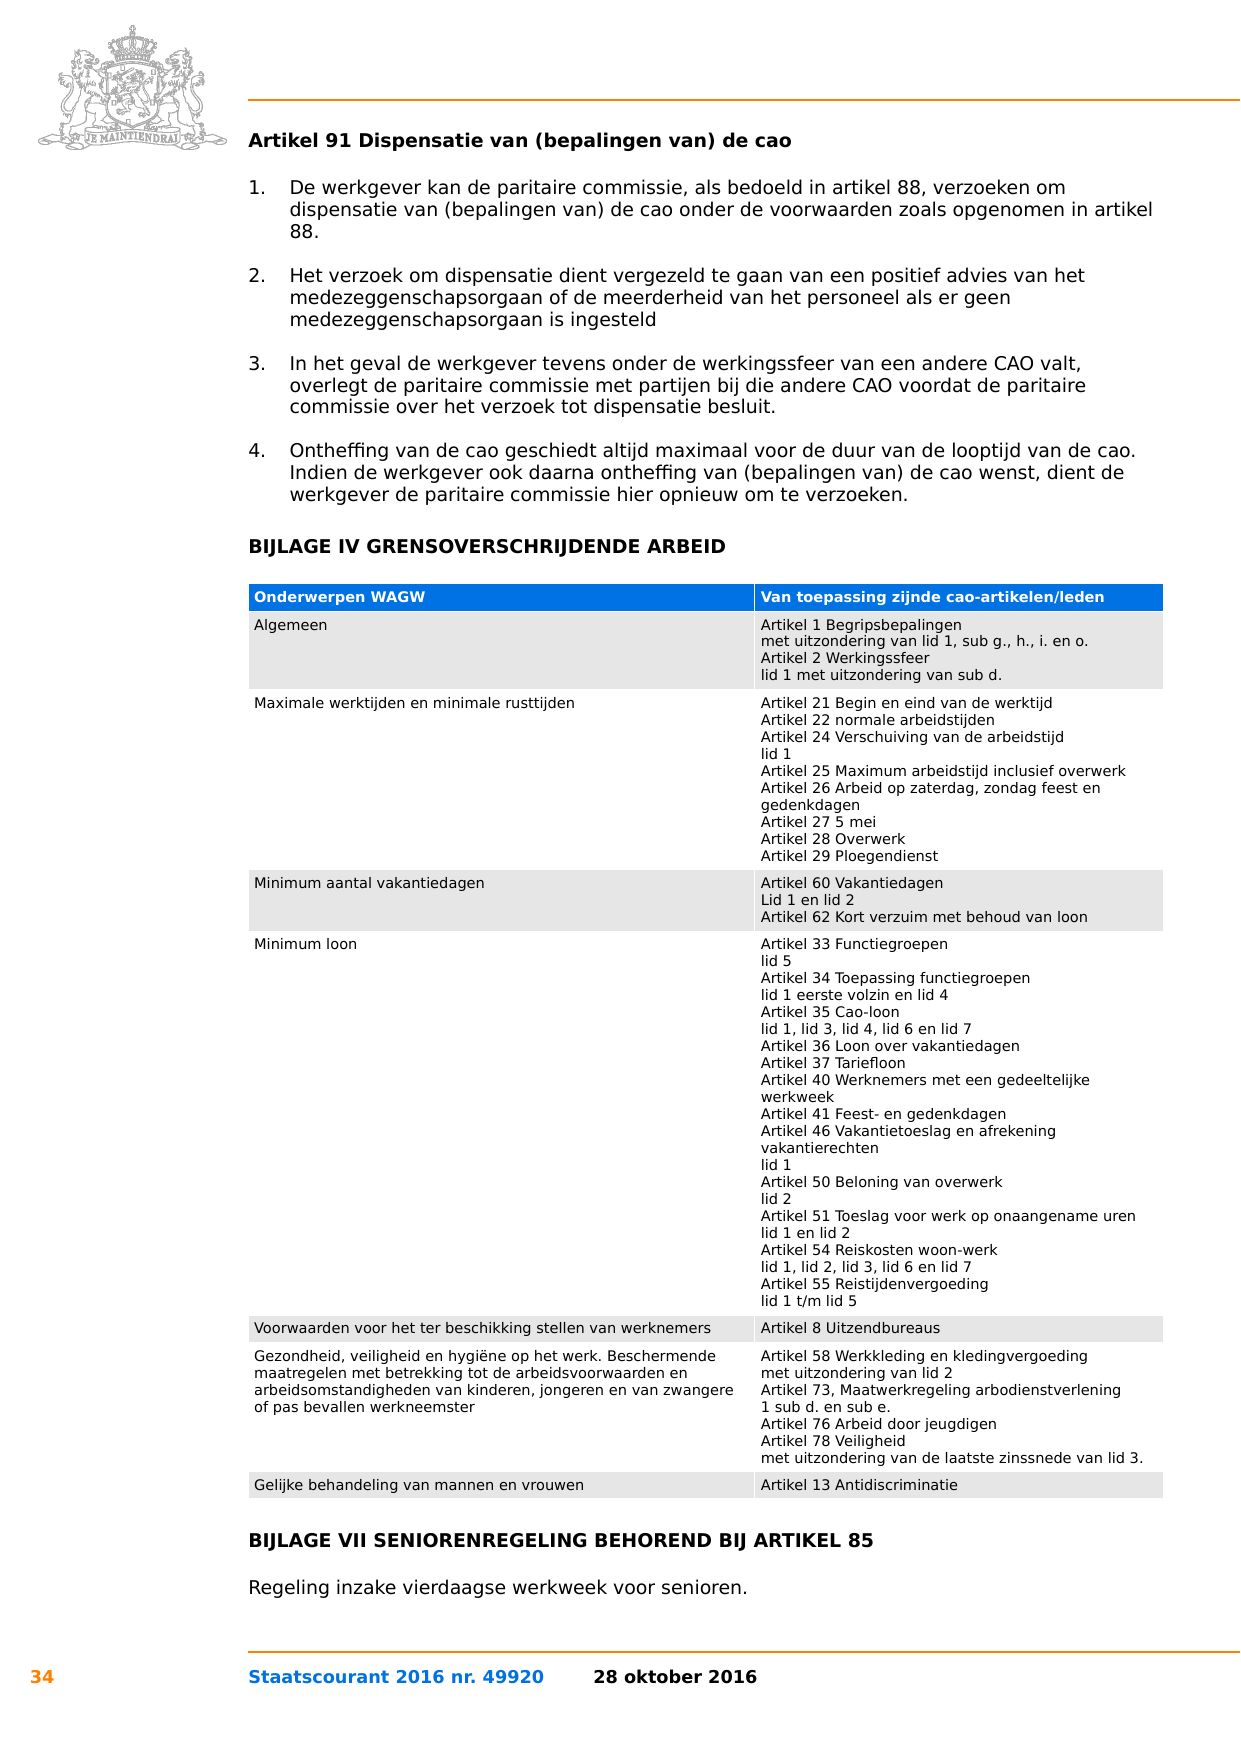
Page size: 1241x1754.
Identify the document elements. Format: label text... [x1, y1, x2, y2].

subtitle BIJLAGE VII SENIORENREGELING BEHOREND BIJ ARTIKEL 85 [248, 1529, 1163, 1552]
table_cell Artikel 60 Vakantiedagen Lid 1 en lid 2 Artikel 62 Kort verzuim met behoud van loon [755, 870, 1163, 931]
table_cell Artikel 33 Functiegroepen lid 5 Artikel 34 Toepassing functiegroepen lid 1 eerste volzin en lid 4 Artikel 35 Cao-loon lid 1, lid 3, lid 4, lid 6 en lid 7 Artikel 36 Loon over vakantiedagen Artikel 37 Tariefloon Artikel 40 Werknemers met een gedeeltelijke werkweek Artikel 41 Feest- en gedenkdagen Artikel 46 Vakantietoeslag en afrekening vakantierechten lid 1 Artikel 50 Beloning van overwerk lid 2 Artikel 51 Toeslag voor werk op onaangename uren lid 1 en lid 2 Artikel 54 Reiskosten woon-werk lid 1, lid 2, lid 3, lid 6 en lid 7 Artikel 55 Reistijdenvergoeding lid 1 t/m lid 5 [755, 932, 1163, 1314]
table_header Onderwerpen WAGW [249, 584, 754, 611]
table_cell Algemeen [249, 612, 754, 689]
table_cell Artikel 58 Werkkleding en kledingvergoeding met uitzondering van lid 2 Artikel 73, Maatwerkregeling arbodienstverlening 1 sub d. en sub e. Artikel 76 Arbeid door jeugdigen Artikel 78 Veiligheid met uitzondering van de laatste zinssnede van lid 3. [755, 1343, 1163, 1471]
table_cell Minimum aantal vakantiedagen [249, 870, 754, 931]
table_cell Artikel 13 Antidiscriminatie [755, 1472, 1163, 1498]
table_cell Voorwaarden voor het ter beschikking stellen van werknemers [249, 1316, 754, 1342]
table_cell Artikel 21 Begin en eind van de werktijd Artikel 22 normale arbeidstijden Artikel 24 Verschuiving van de arbeidstijd lid 1 Artikel 25 Maximum arbeidstijd inclusief overwerk Artikel 26 Arbeid op zaterdag, zondag feest en gedenkdagen Artikel 27 5 mei Artikel 28 Overwerk Artikel 29 Ploegendienst [755, 690, 1163, 869]
table_cell Artikel 1 Begripsbepalingen met uitzondering van lid 1, sub g., h., i. en o. Artikel 2 Werkingssfeer lid 1 met uitzondering van sub d. [755, 612, 1163, 689]
table_cell Maximale werktijden en minimale rusttijden [249, 690, 754, 869]
subtitle Artikel 91 Dispensatie van (bepalingen van) de cao [248, 130, 1163, 152]
text Regeling inzake vierdaagse werkweek voor senioren. [248, 1577, 1163, 1598]
picture [38, 25, 227, 150]
text 1. De werkgever kan de paritaire commissie, als bedoeld in artikel 88, verzoeken om dispensatie van (bepalingen van) de cao onder de voorwaarden zoals opgenomen in artikel 88. [248, 177, 1163, 243]
subtitle BIJLAGE IV GRENSOVERSCHRIJDENDE ARBEID [248, 536, 1163, 558]
table_header Van toepassing zijnde cao-artikelen/leden [755, 584, 1163, 611]
table_cell Minimum loon [249, 932, 754, 1314]
text 4. Ontheffing van de cao geschiedt altijd maximaal voor de duur van de looptijd van de cao. Indien de werkgever ook daarna ontheffing van (bepalingen van) de cao wenst, dient de werkgever de paritaire commissie hier opnieuw om te verzoeken. [248, 440, 1163, 506]
table_cell Artikel 8 Uitzendbureaus [755, 1316, 1163, 1342]
table_cell Gezondheid, veiligheid en hygiëne op het werk. Beschermende maatregelen met betrekking tot de arbeidsvoorwaarden en arbeidsomstandigheden van kinderen, jongeren en van zwangere of pas bevallen werkneemster [249, 1343, 754, 1471]
text 3. In het geval de werkgever tevens onder de werkingssfeer van een andere CAO valt, overlegt de paritaire commissie met partijen bij die andere CAO voordat de paritaire commissie over het verzoek tot dispensatie besluit. [248, 352, 1163, 418]
table_cell Gelijke behandeling van mannen en vrouwen [249, 1472, 754, 1498]
text 2. Het verzoek om dispensatie dient vergezeld te gaan van een positief advies van het medezeggenschapsorgaan of de meerderheid van het personeel als er geen medezeggenschapsorgaan is ingesteld [248, 265, 1163, 331]
